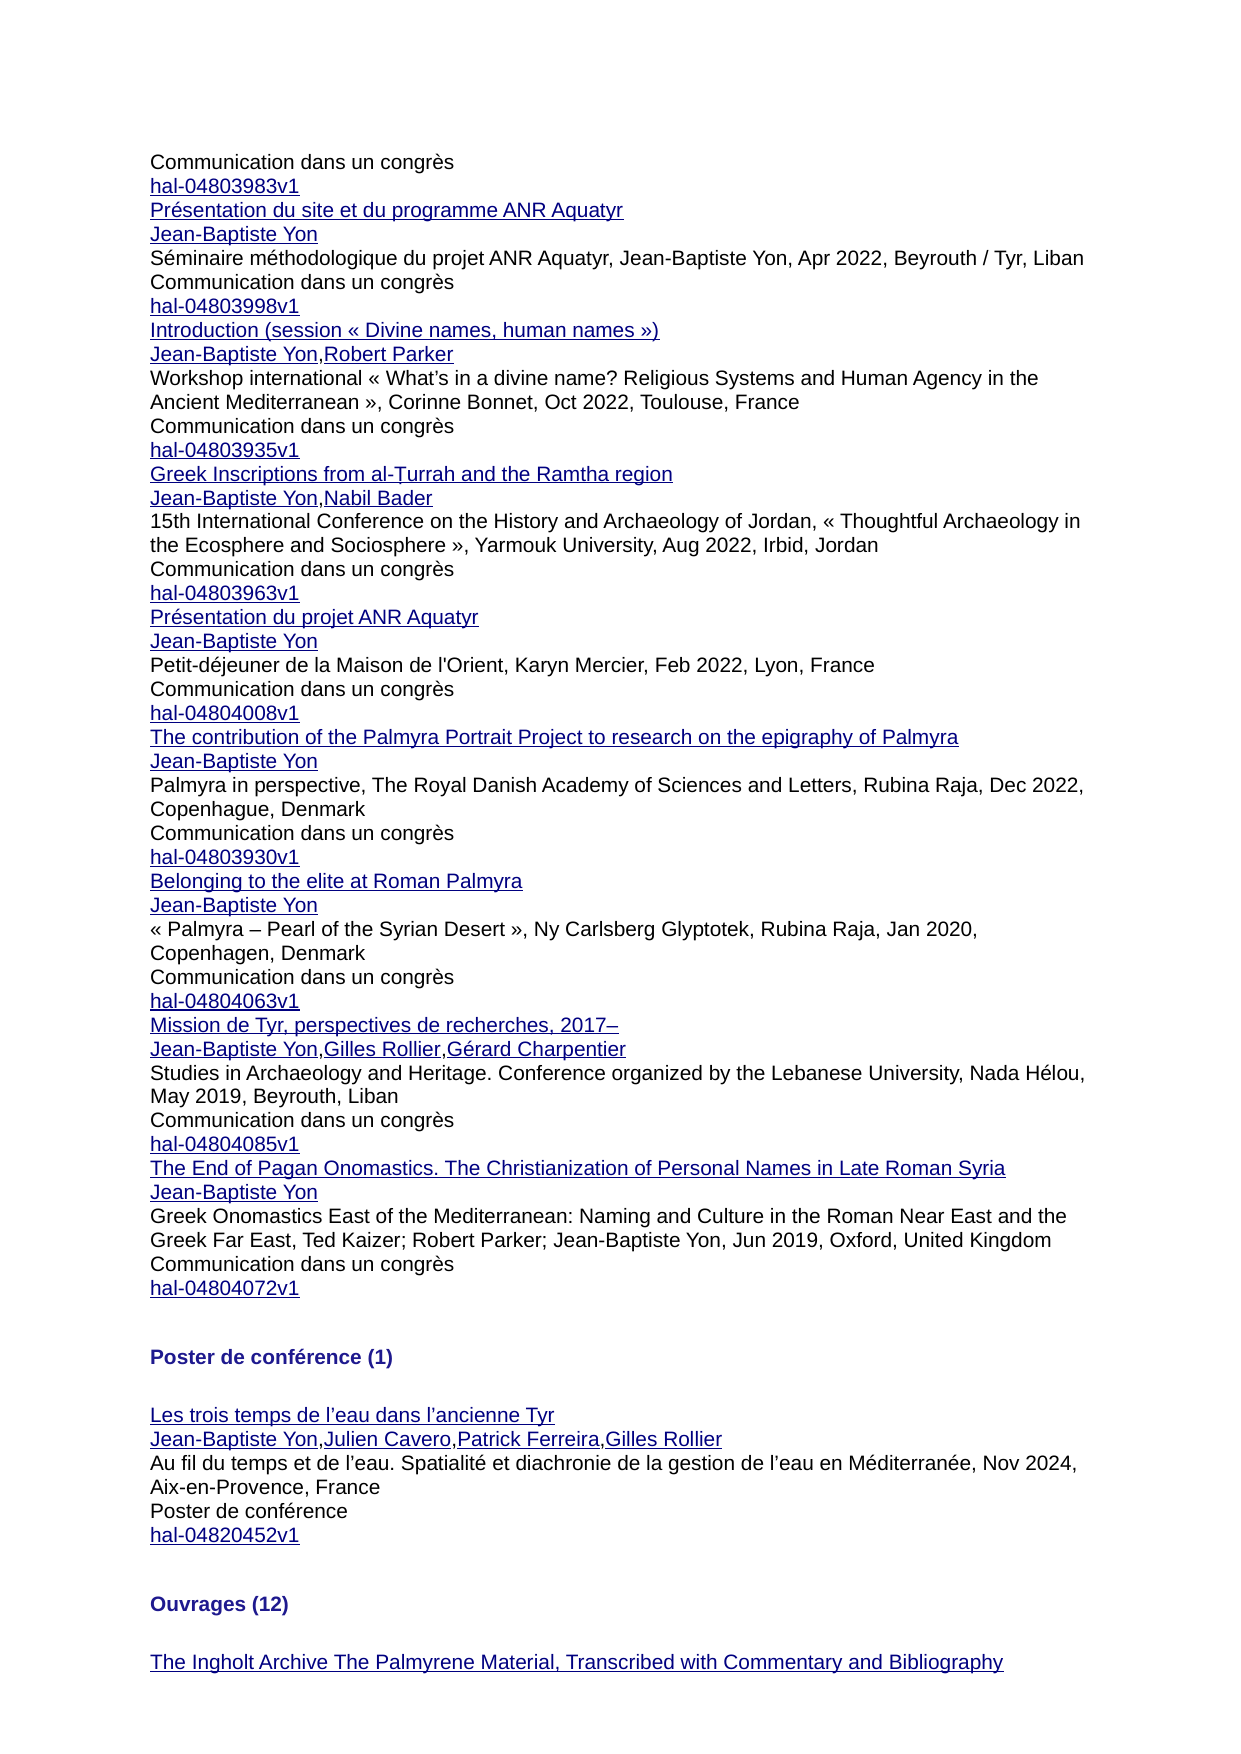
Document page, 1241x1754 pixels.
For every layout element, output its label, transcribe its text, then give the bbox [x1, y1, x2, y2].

subtitle Ouvrages (12) [150, 1592, 1090, 1616]
table_header The Ingholt Archive The Palmyrene Material, Transcribed with Commentary and Bibliography [150, 1650, 1090, 1674]
table_header Les trois temps de l’eau dans l’ancienne Tyr Jean-Baptiste Yon,Julien Cavero,Patrick Ferreira,Gilles Rollier Au fil du temps et de l’eau. Spatialité et diachronie de la gestion de l’eau en Méditerranée, Nov 2024, Aix-en-Provence, France Poster de conférence hal-04820452v1 [150, 1403, 1090, 1547]
table_cell Greek Inscriptions from al-Ṭurrah and the Ramtha region Jean-Baptiste Yon,Nabil Bader 15th International Conference on the History and Archaeology of Jordan, « Thoughtful Archaeology in the Ecosphere and Sociosphere », Yarmouk University, Aug 2022, Irbid, Jordan Communication dans un congrès hal-04803963v1 [150, 461, 1090, 605]
table_cell Communication dans un congrès hal-04803983v1 [150, 150, 1090, 198]
table_cell Présentation du projet ANR Aquatyr Jean-Baptiste Yon Petit-déjeuner de la Maison de l'Orient, Karyn Mercier, Feb 2022, Lyon, France Communication dans un congrès hal-04804008v1 [150, 605, 1090, 725]
table_cell The contribution of the Palmyra Portrait Project to research on the epigraphy of Palmyra Jean-Baptiste Yon Palmyra in perspective, The Royal Danish Academy of Sciences and Letters, Rubina Raja, Dec 2022, Copenhague, Denmark Communication dans un congrès hal-04803930v1 [150, 725, 1090, 869]
table_cell Présentation du site et du programme ANR Aquatyr Jean-Baptiste Yon Séminaire méthodologique du projet ANR Aquatyr, Jean-Baptiste Yon, Apr 2022, Beyrouth / Tyr, Liban Communication dans un congrès hal-04803998v1 [150, 198, 1090, 318]
subtitle Poster de conférence (1) [150, 1345, 1090, 1369]
table_cell Belonging to the elite at Roman Palmyra Jean-Baptiste Yon « Palmyra – Pearl of the Syrian Desert », Ny Carlsberg Glyptotek, Rubina Raja, Jan 2020, Copenhagen, Denmark Communication dans un congrès hal-04804063v1 [150, 869, 1090, 1012]
table_cell The End of Pagan Onomastics. The Christianization of Personal Names in Late Roman Syria Jean-Baptiste Yon Greek Onomastics East of the Mediterranean: Naming and Culture in the Roman Near East and the Greek Far East, Ted Kaizer; Robert Parker; Jean-Baptiste Yon, Jun 2019, Oxford, United Kingdom Communication dans un congrès hal-04804072v1 [150, 1156, 1090, 1300]
table_cell Introduction (session « Divine names, human names ») Jean-Baptiste Yon,Robert Parker Workshop international « What’s in a divine name? Religious Systems and Human Agency in the Ancient Mediterranean », Corinne Bonnet, Oct 2022, Toulouse, France Communication dans un congrès hal-04803935v1 [150, 318, 1090, 461]
table_cell Mission de Tyr, perspectives de recherches, 2017– Jean-Baptiste Yon,Gilles Rollier,Gérard Charpentier Studies in Archaeology and Heritage. Conference organized by the Lebanese University, Nada Hélou, May 2019, Beyrouth, Liban Communication dans un congrès hal-04804085v1 [150, 1013, 1090, 1156]
